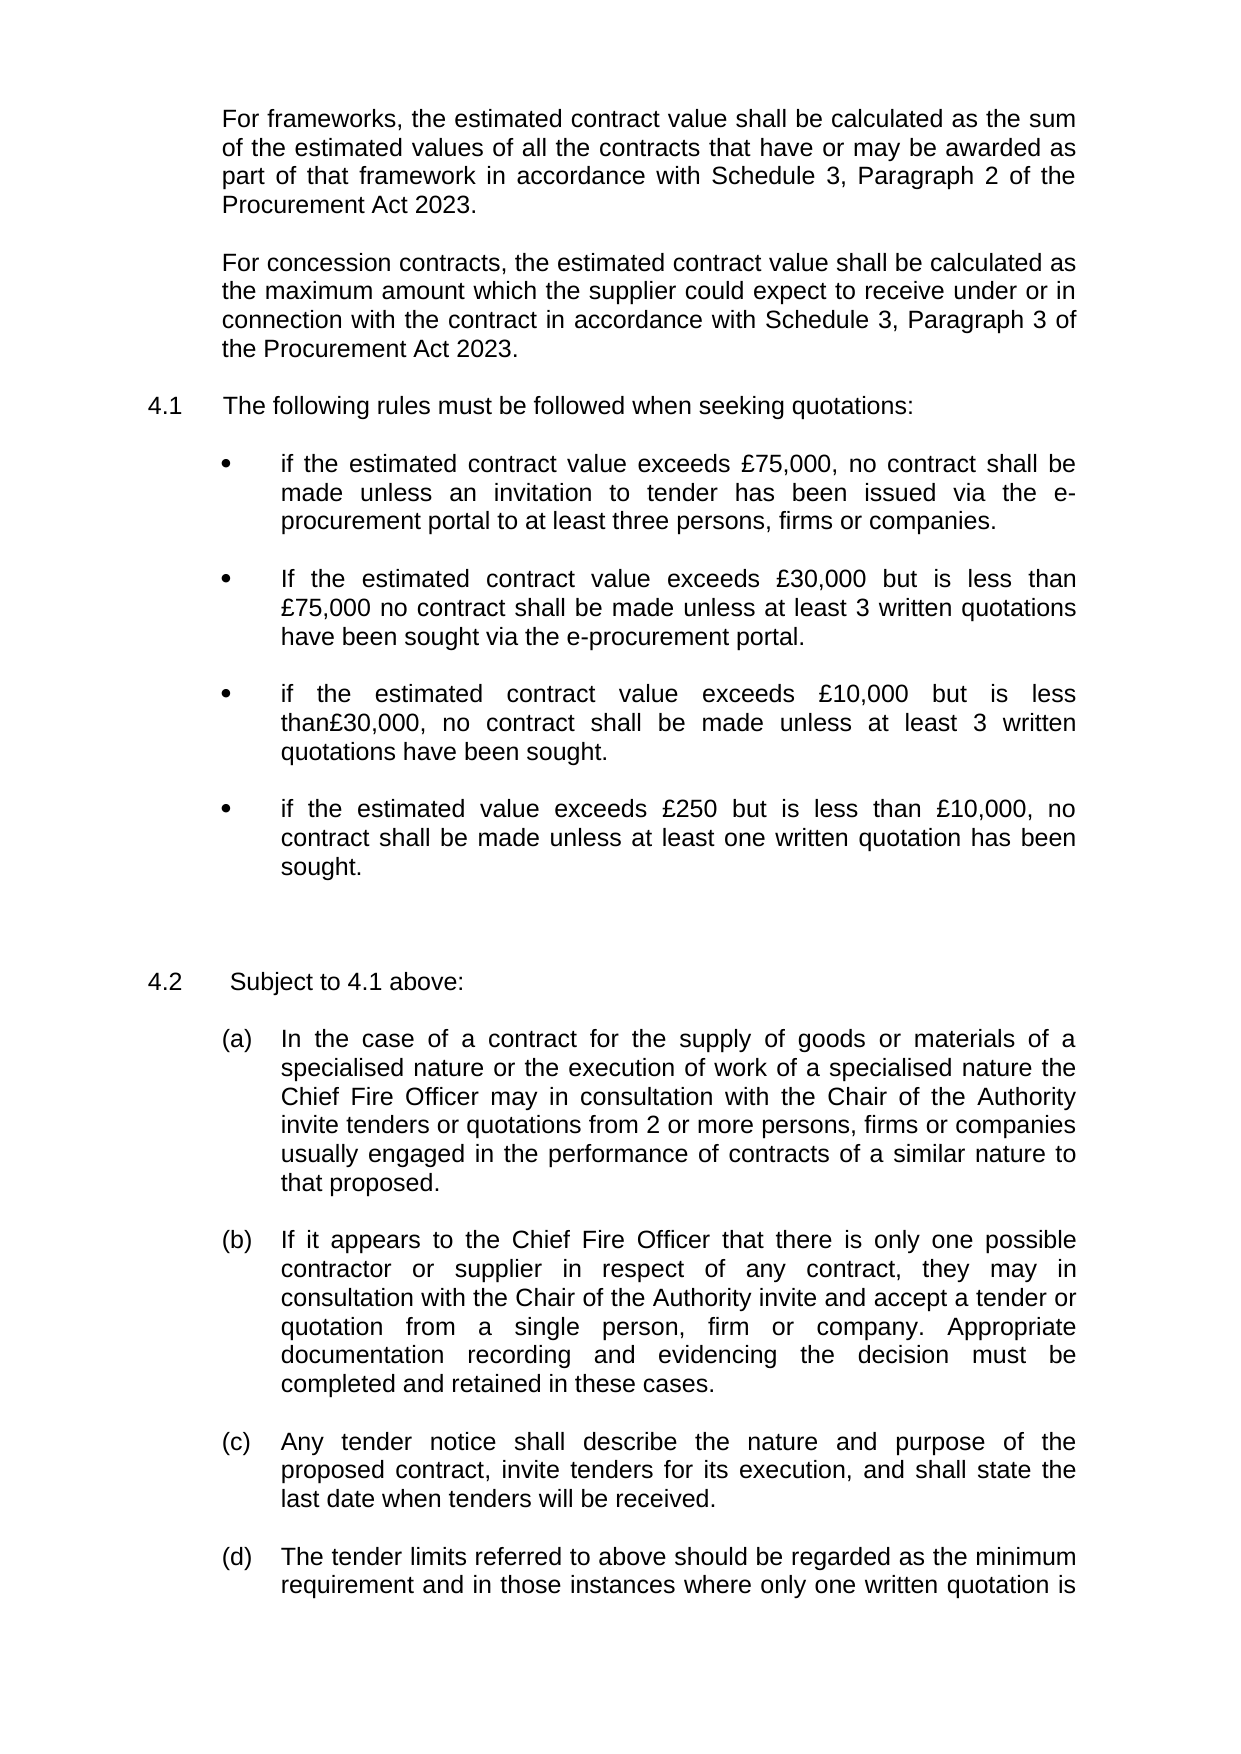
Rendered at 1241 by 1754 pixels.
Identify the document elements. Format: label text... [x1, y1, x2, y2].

list if the estimated value exceeds £250 but is less than £10,000, no contract shall be made unless at least one written quotation has been sought. [222, 794, 1078, 880]
text (d) The tender limits referred to above should be regarded as the minimum requirement and in those instances where only one written quotation is [222, 1542, 1078, 1599]
text (b) If it appears to the Chief Fire Officer that there is only one possible contractor or supplier in respect of any contract, they may in consultation with the Chair of the Authority invite and accept a tender or quotation from a single person, firm or company. Appropriate documentation recording and evidencing the decision must be completed and retained in these cases. [222, 1225, 1078, 1398]
list If the estimated contract value exceeds £30,000 but is less than £75,000 no contract shall be made unless at least 3 written quotations have been sought via the e-procurement portal. [222, 564, 1078, 650]
text 4.2 Subject to 4.1 above: [148, 967, 1078, 995]
list if the estimated contract value exceeds £75,000, no contract shall be made unless an invitation to tender has been issued via the e-procurement portal to at least three persons, firms or companies. [222, 449, 1078, 535]
text (a) In the case of a contract for the supply of goods or materials of a specialised nature or the execution of work of a specialised nature the Chief Fire Officer may in consultation with the Chair of the Authority invite tenders or quotations from 2 or more persons, firms or companies usually engaged in the performance of contracts of a similar nature to that proposed. [222, 1024, 1078, 1197]
text For concession contracts, the estimated contract value shall be calculated as the maximum amount which the supplier could expect to receive under or in connection with the contract in accordance with Schedule 3, Paragraph 3 of the Procurement Act 2023. [222, 247, 1078, 362]
text For frameworks, the estimated contract value shall be calculated as the sum of the estimated values of all the contracts that have or may be awarded as part of that framework in accordance with Schedule 3, Paragraph 2 of the Procurement Act 2023. [222, 104, 1078, 219]
text (c) Any tender notice shall describe the nature and purpose of the proposed contract, invite tenders for its execution, and shall state the last date when tenders will be received. [222, 1427, 1078, 1513]
text 4.1 The following rules must be followed when seeking quotations: [148, 391, 1078, 420]
list if the estimated contract value exceeds £10,000 but is less than£30,000, no contract shall be made unless at least 3 written quotations have been sought. [222, 679, 1078, 765]
